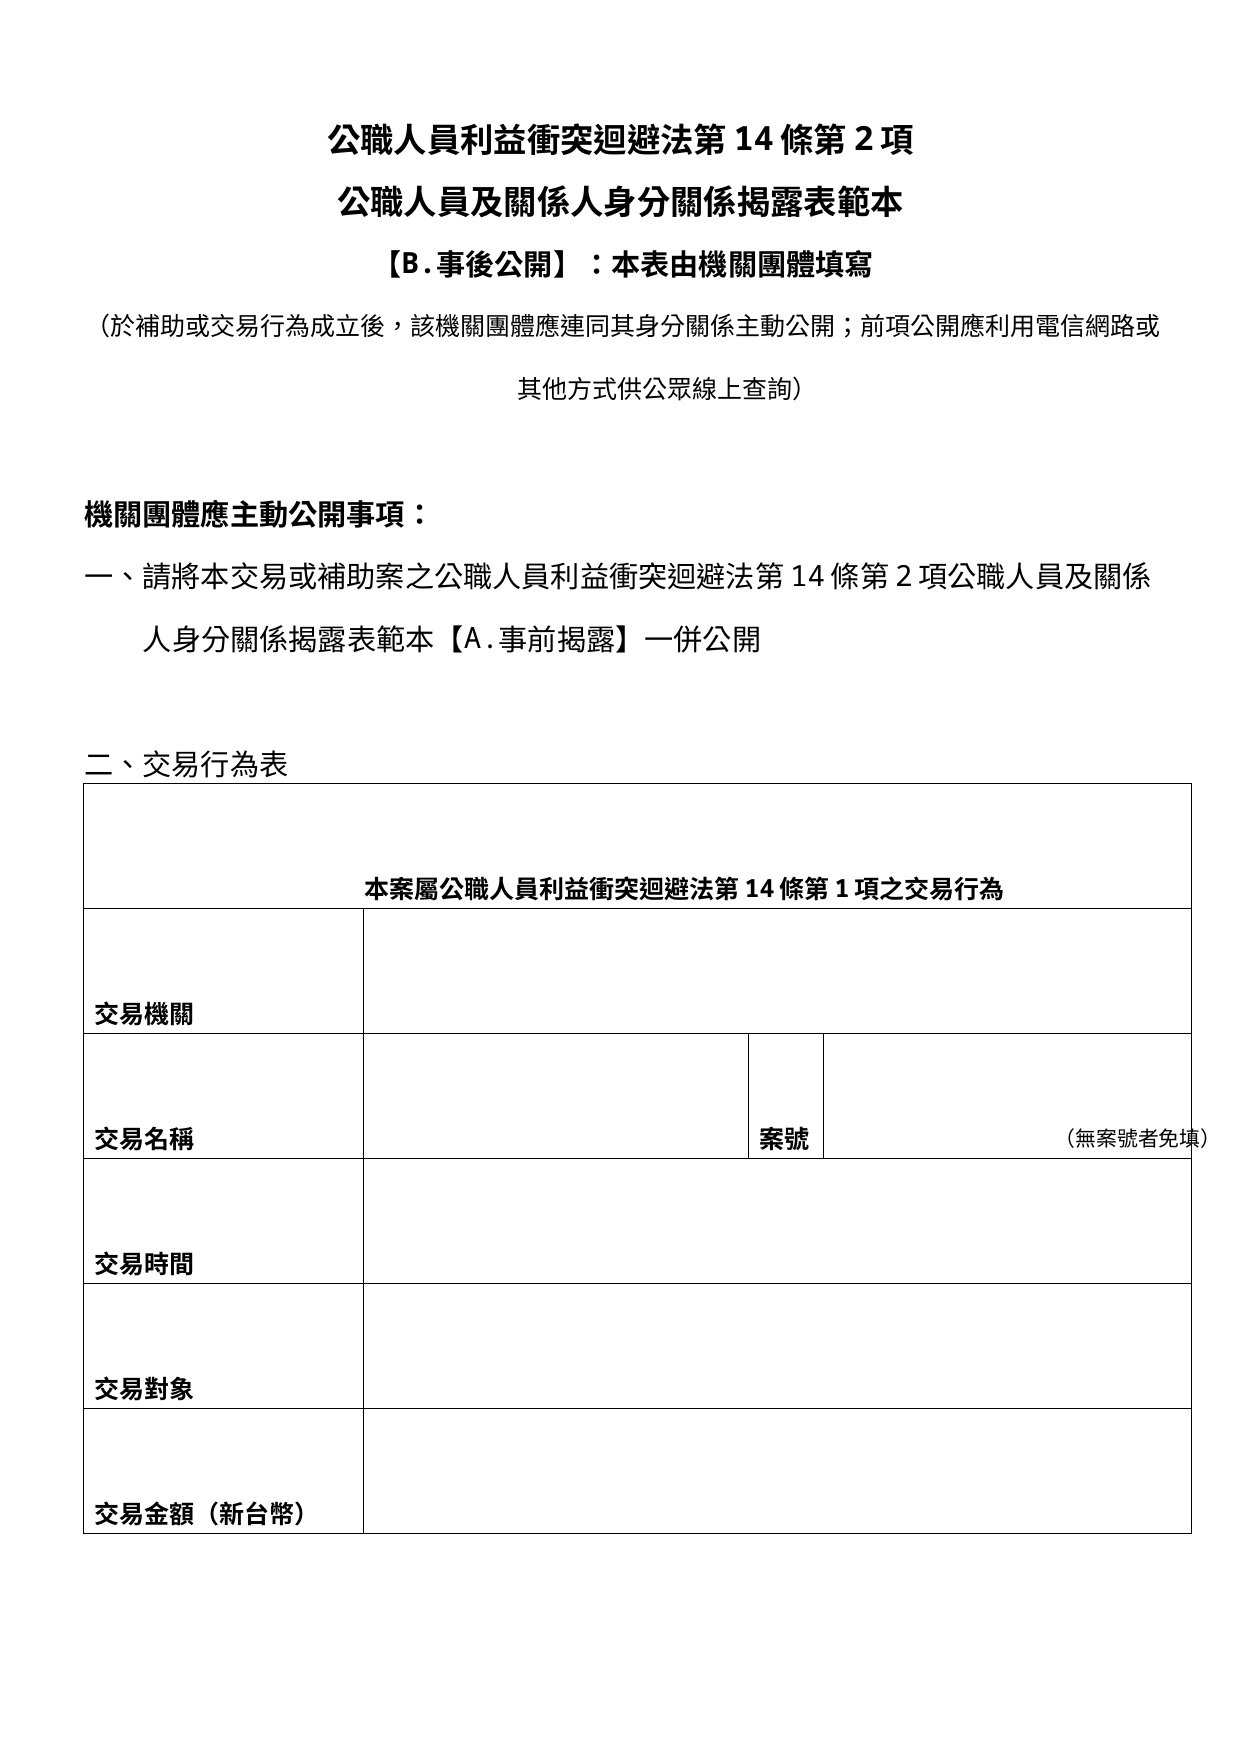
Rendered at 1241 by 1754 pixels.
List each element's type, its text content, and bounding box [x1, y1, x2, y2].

text 【B.事後公開】：本表由機關團體填寫 [84, 221, 1162, 283]
table_cell [364, 1034, 748, 1158]
table_cell 交易金額（新台幣） [84, 1409, 363, 1533]
text 公職人員及關係人身分關係揭露表範本 [187, 158, 1053, 221]
text 二、交易行為表 [84, 721, 1162, 783]
text 一、請將本交易或補助案之公職人員利益衝突迴避法第14條第2項公職人員及關係人身分關係揭露表範本【A.事前揭露】一併公開 [84, 533, 1162, 658]
table_cell 交易機關 [84, 909, 363, 1033]
table_cell 交易時間 [84, 1159, 363, 1283]
text 機關團體應主動公開事項： [84, 471, 1162, 533]
table_cell 交易對象 [84, 1284, 363, 1408]
table_cell （無案號者免填） [824, 1034, 1191, 1158]
text 公職人員利益衝突迴避法第14條第2項 [187, 96, 1053, 158]
table_cell 交易名稱 [84, 1034, 363, 1158]
table_cell 案號 [749, 1034, 823, 1158]
table_cell [364, 1159, 1191, 1283]
text （於補助或交易行為成立後，該機關團體應連同其身分關係主動公開；前項公開應利用電信網路或其他方式供公眾線上查詢） [84, 283, 1162, 408]
table_cell [364, 1284, 1191, 1408]
table_cell [364, 1409, 1191, 1533]
table_header 本案屬公職人員利益衝突迴避法第14條第1項之交易行為 [84, 784, 1191, 908]
table_cell [364, 909, 1191, 1033]
